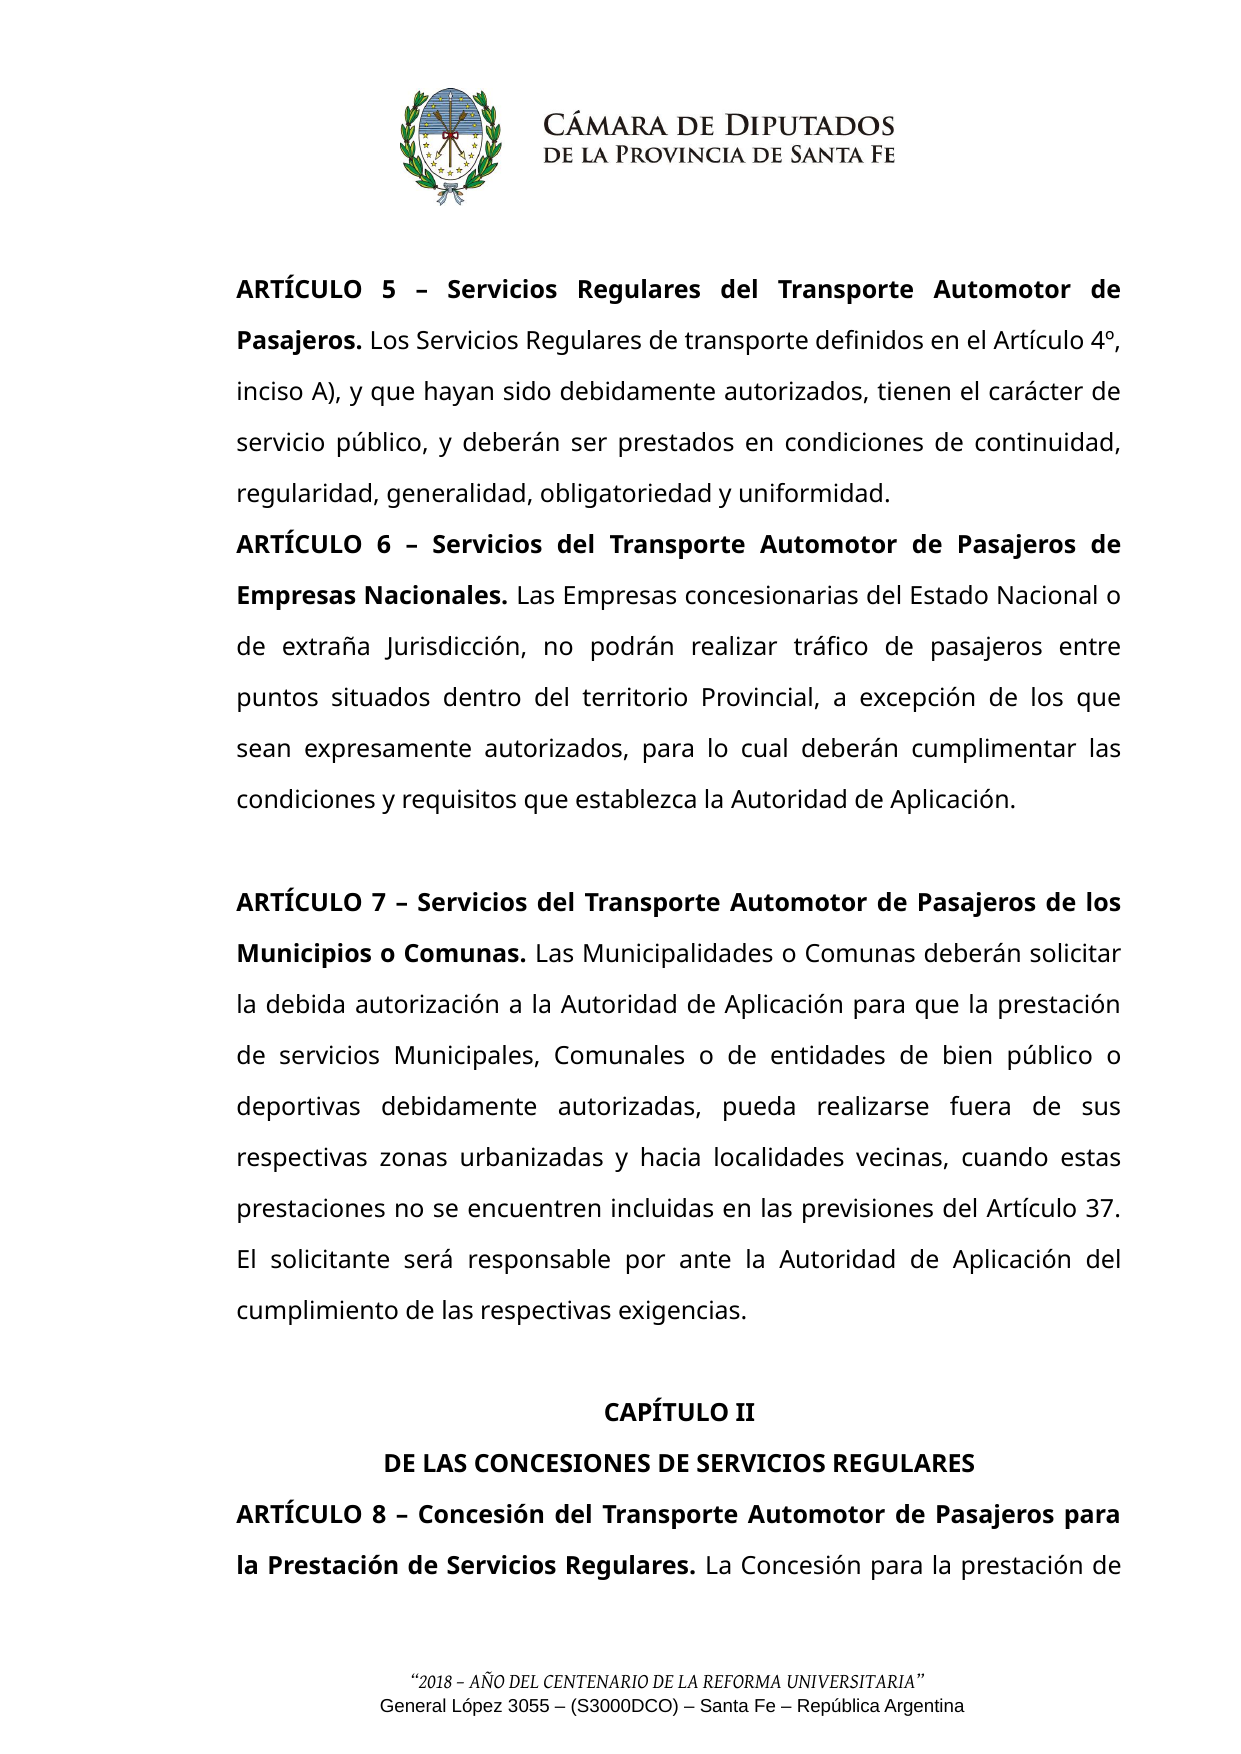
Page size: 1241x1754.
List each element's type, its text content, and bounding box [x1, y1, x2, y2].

text ARTÍCULO 8 – Concesión del Transporte Automotor de Pasajeros para la Prestación de Servicios Regulares. La Concesión para la prestación de [236, 1497, 1122, 1582]
text ARTÍCULO 7 – Servicios del Transporte Automotor de Pasajeros de los Municipios o Comunas. Las Municipalidades o Comunas deberán solicitar la debida autorización a la Autoridad de Aplicación para que la prestación de servicios Municipales, Comunales o de entidades de bien público o deportivas debidamente autorizadas, pueda realizarse fuera de sus respectivas zonas urbanizadas y hacia localidades vecinas, cuando estas prestaciones no se encuentren incluidas en las previsiones del Artículo 37. El solicitante será responsable por ante la Autoridad de Aplicación del cumplimiento de las respectivas exigencias. [236, 884, 1122, 1327]
text ARTÍCULO 6 – Servicios del Transporte Automotor de Pasajeros de Empresas Nacionales. Las Empresas concesionarias del Estado Nacional o de extraña Jurisdicción, no podrán realizar tráfico de pasajeros entre puntos situados dentro del territorio Provincial, a excepción de los que sean expresamente autorizados, para lo cual deberán cumplimentar las condiciones y requisitos que establezca la Autoridad de Aplicación. [236, 527, 1122, 816]
text CAPÍTULO II [236, 1394, 1122, 1429]
text ARTÍCULO 5 – Servicios Regulares del Transporte Automotor de Pasajeros. Los Servicios Regulares de transporte definidos en el Artículo 4º, inciso A), y que hayan sido debidamente autorizados, tienen el carácter de servicio público, y deberán ser prestados en condiciones de continuidad, regularidad, generalidad, obligatoriedad y uniformidad. [236, 272, 1122, 510]
text DE LAS CONCESIONES DE SERVICIOS REGULARES [236, 1446, 1122, 1480]
picture [400, 88, 895, 210]
